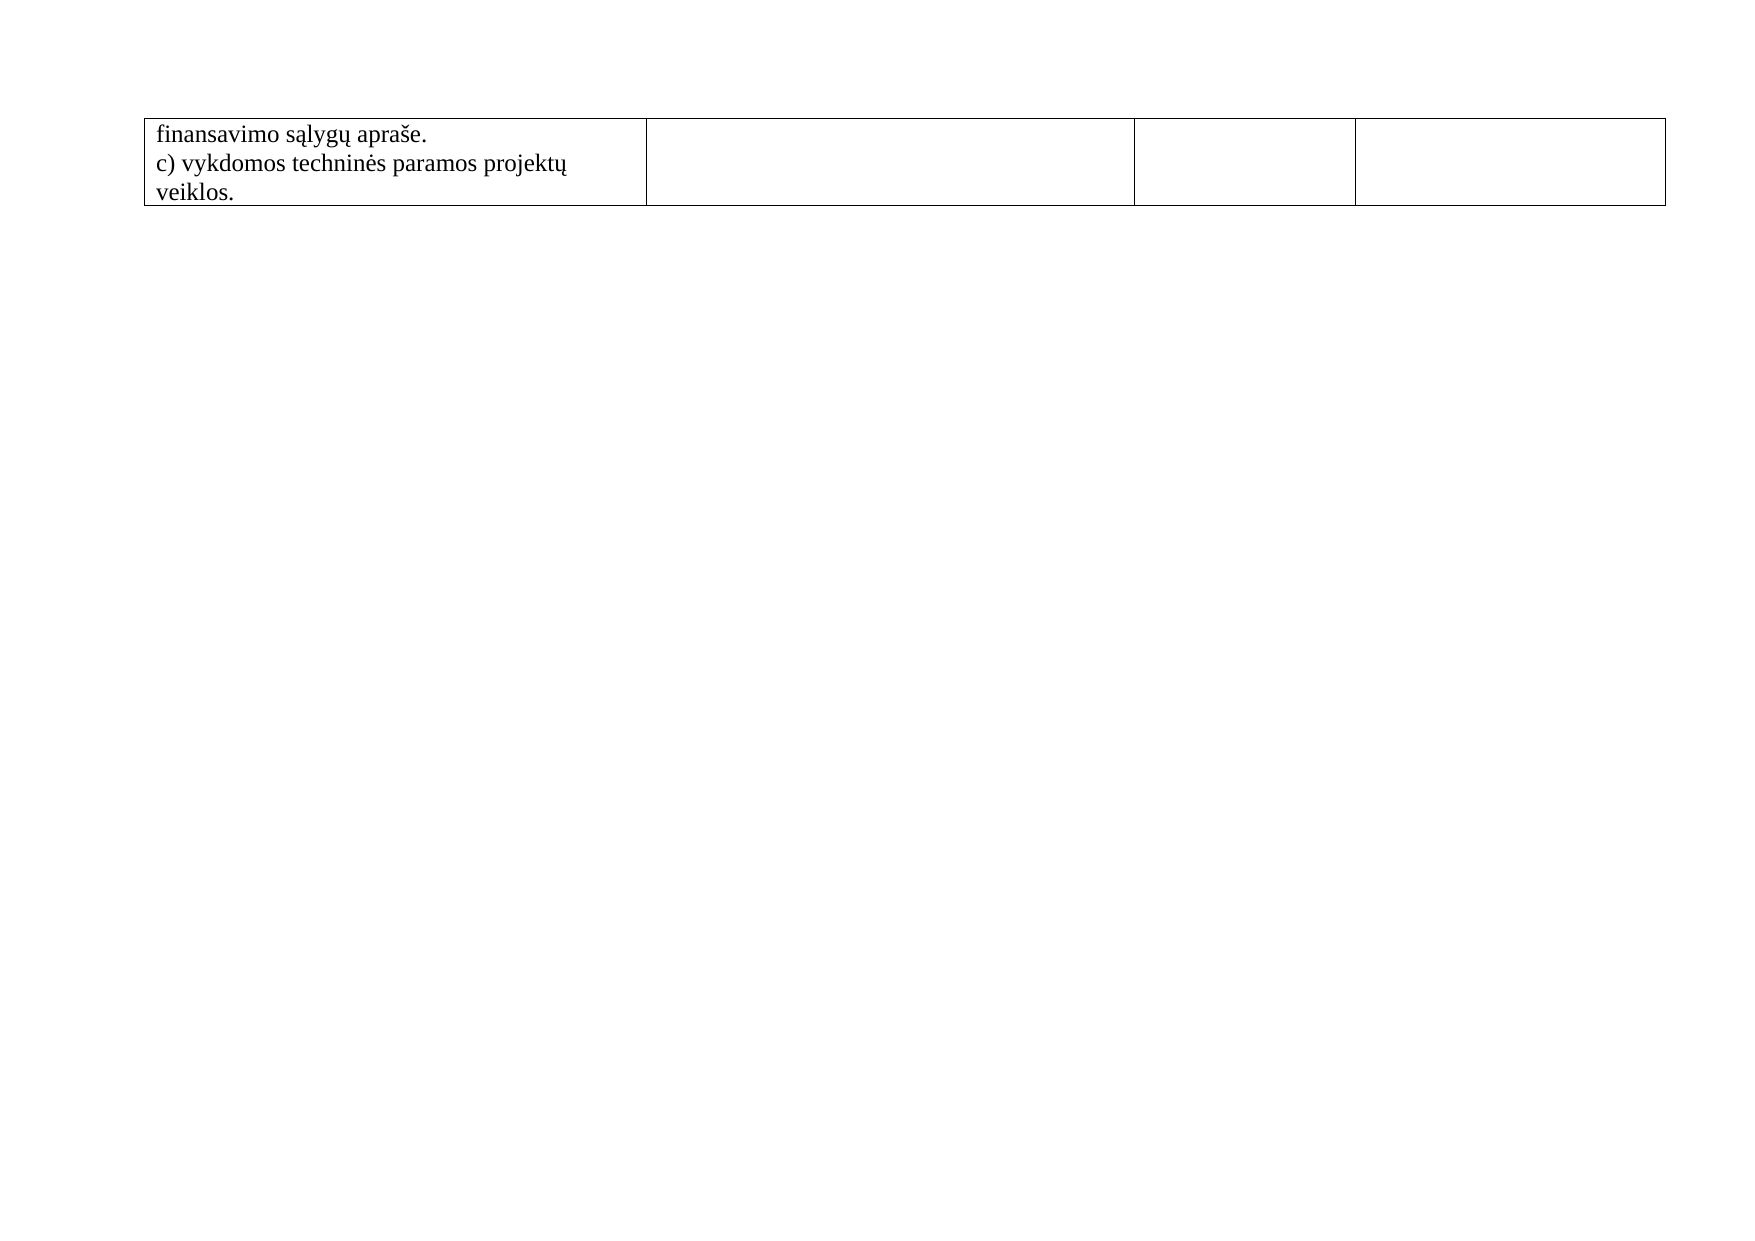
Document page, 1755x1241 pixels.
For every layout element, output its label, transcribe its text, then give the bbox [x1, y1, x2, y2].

table_cell [1135, 119, 1355, 205]
table_cell [1356, 119, 1665, 205]
table_cell finansavimo sąlygų apraše. c) vykdomos techninės paramos projektų veiklos. [145, 119, 646, 205]
table_cell [647, 119, 1134, 205]
